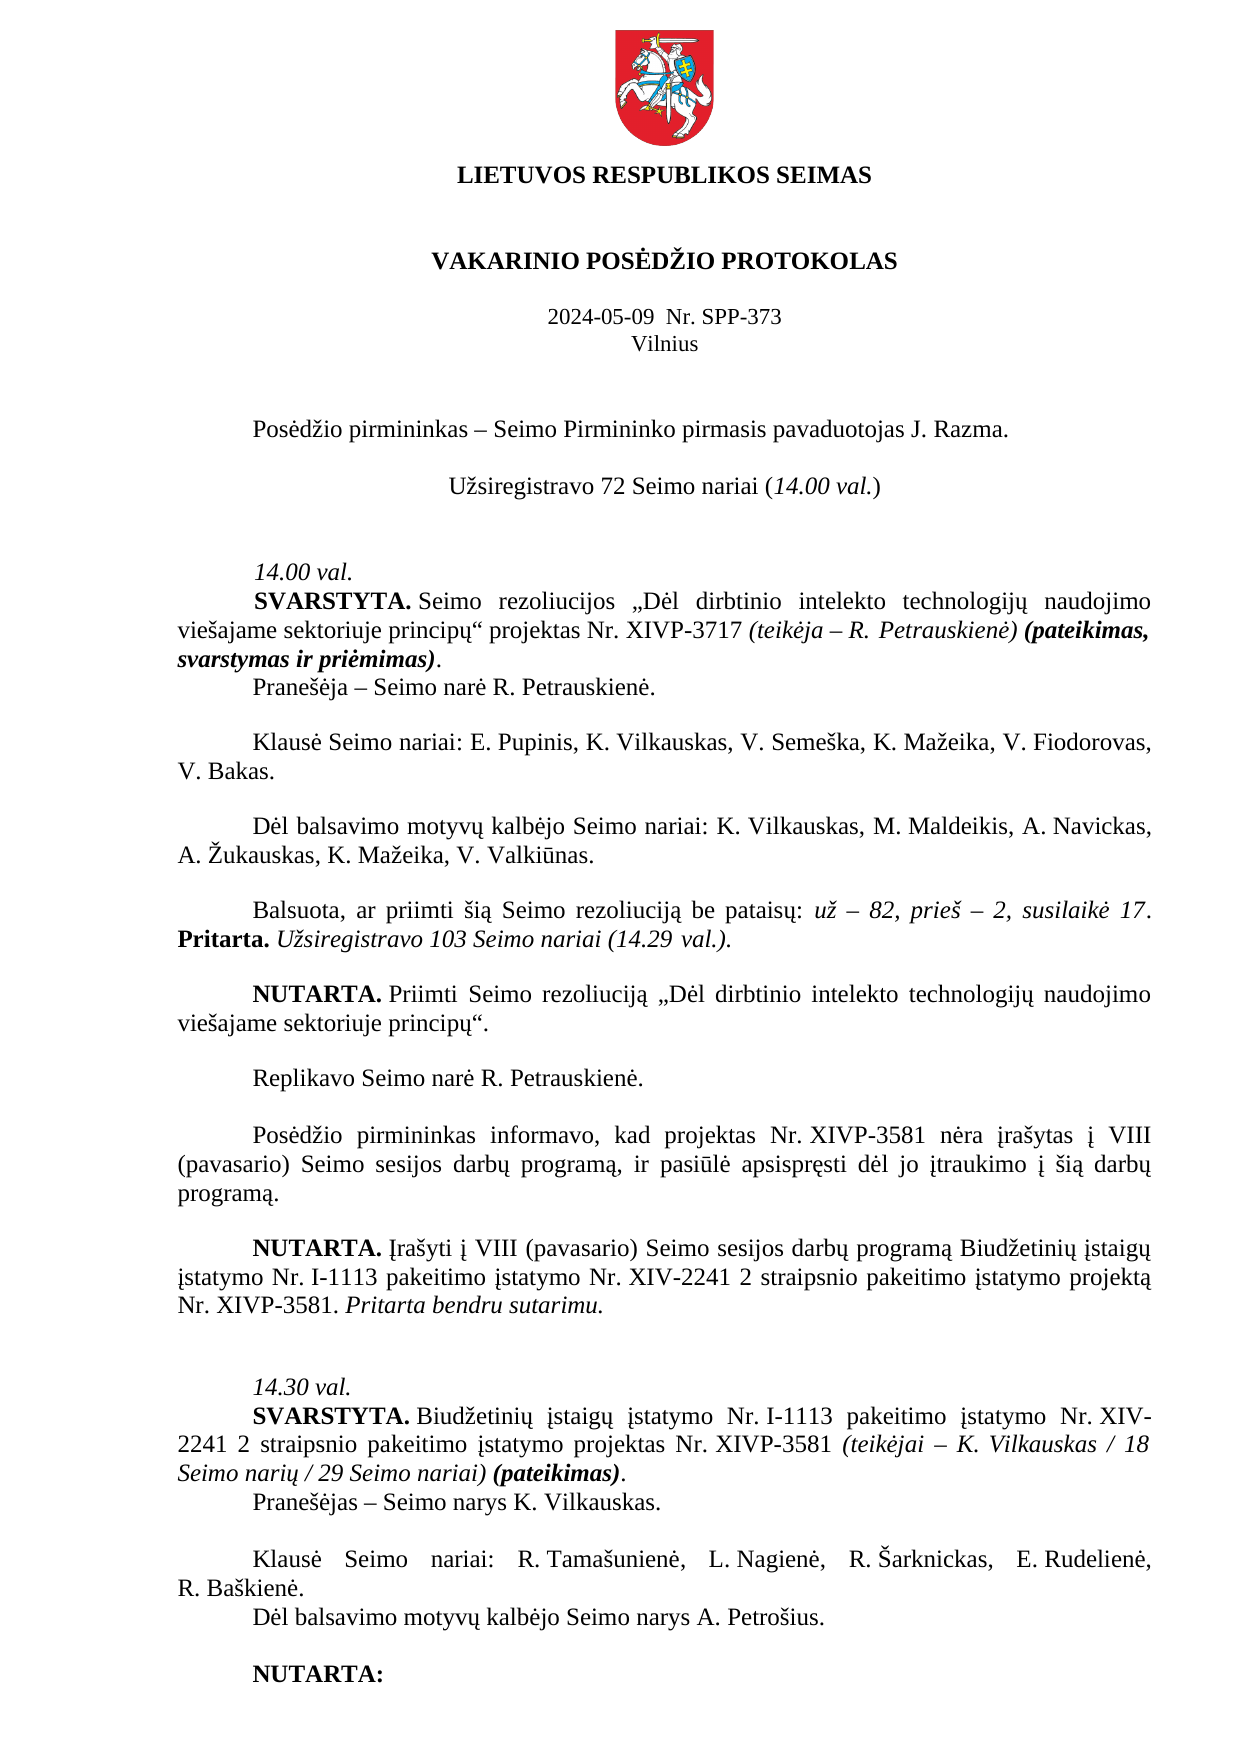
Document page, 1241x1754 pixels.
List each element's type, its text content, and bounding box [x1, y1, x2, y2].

text VAKARINIO POSĖDŽIO PROTOKOLAS [177, 246, 1152, 275]
text 14.30 val. [177, 1372, 1152, 1401]
text Užsiregistravo 72 Seimo nariai (14.00 val.) [177, 471, 1152, 500]
text Pranešėjas – Seimo narys K. Vilkauskas. [177, 1487, 1152, 1516]
text Dėl balsavimo motyvų kalbėjo Seimo nariai: K. Vilkauskas, M. Maldeikis, A. Navickas, A. Žukauskas, K. Mažeika, V. Valkiūnas. [177, 811, 1152, 869]
text Dėl balsavimo motyvų kalbėjo Seimo narys A. Petrošius. [177, 1602, 1152, 1631]
text SVARSTYTA. Biudžetinių įstaigų įstatymo Nr. I-1113 pakeitimo įstatymo Nr. XIV-2241 2 straipsnio pakeitimo įstatymo projektas Nr. XIVP-3581 (teikėjai – K. Vilkauskas / 18 Seimo narių / 29 Seimo nariai) (pateikimas). [177, 1401, 1152, 1487]
text 14.00 val. [177, 557, 1152, 586]
text Balsuota, ar priimti šią Seimo rezoliuciją be pataisų: už – 82, prieš – 2, susilaikė 17. Pritarta. Užsiregistravo 103 Seimo nariai (14.29 val.). [177, 895, 1152, 953]
text NUTARTA. Priimti Seimo rezoliuciją „Dėl dirbtinio intelekto technologijų naudojimo viešajame sektoriuje principų“. [177, 979, 1152, 1037]
text NUTARTA. Įrašyti į VIII (pavasario) Seimo sesijos darbų programą Biudžetinių įstaigų įstatymo Nr. I-1113 pakeitimo įstatymo Nr. XIV-2241 2 straipsnio pakeitimo įstatymo projektą Nr. XIVP-3581. Pritarta bendru sutarimu. [177, 1233, 1152, 1319]
text Pranešėja – Seimo narė R. Petrauskienė. [177, 672, 1152, 701]
text Klausė Seimo nariai: E. Pupinis, K. Vilkauskas, V. Semeška, K. Mažeika, V. Fiodorovas, V. Bakas. [177, 727, 1152, 785]
text Posėdžio pirmininkas informavo, kad projektas Nr. XIVP-3581 nėra įrašytas į VIII (pavasario) Seimo sesijos darbų programą, ir pasiūlė apsispręsti dėl jo įtraukimo į šią darbų programą. [177, 1120, 1152, 1207]
text NUTARTA: [177, 1659, 1152, 1688]
text Replikavo Seimo narė R. Petrauskienė. [177, 1063, 1152, 1092]
text Posėdžio pirmininkas – Seimo Pirmininko pirmasis pavaduotojas J. Razma. [177, 414, 1152, 442]
text Vilnius [177, 330, 1152, 356]
text 2024-05-09 Nr. SPP-373 [177, 303, 1152, 330]
text Lietuvos Respublikos Seimas [177, 160, 1152, 188]
text SVARSTYTA. Seimo rezoliucijos „Dėl dirbtinio intelekto technologijų naudojimo viešajame sektoriuje principų“ projektas Nr. XIVP-3717 (teikėja – R. Petrauskienė) (pateikimas, svarstymas ir priėmimas). [177, 586, 1152, 672]
text Klausė Seimo nariai: R. Tamašunienė, L. Nagienė, R. Šarknickas, E. Rudelienė, R. Baškienė. [177, 1544, 1152, 1602]
